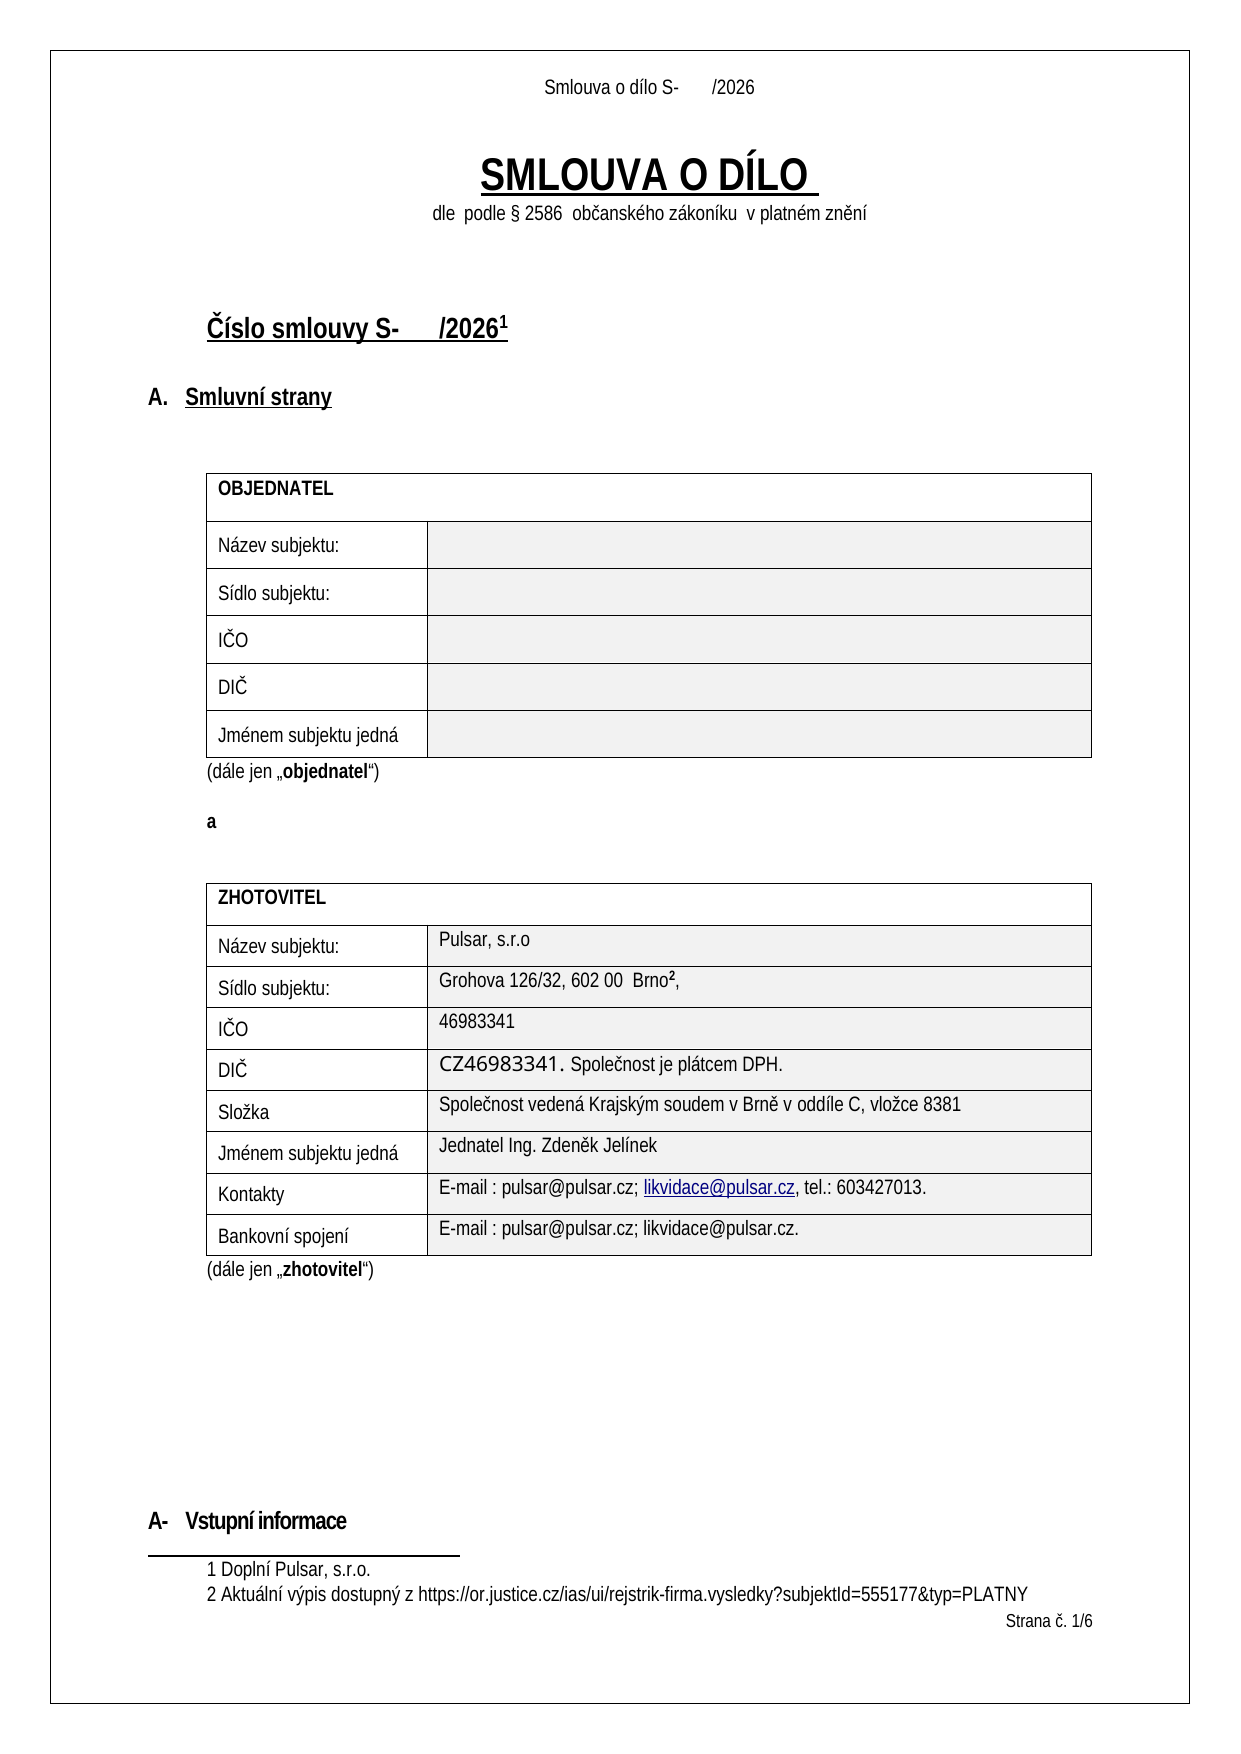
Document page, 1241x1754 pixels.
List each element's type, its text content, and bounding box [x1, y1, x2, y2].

subtitle Smluvní strany [148, 382, 1093, 411]
table_cell Grohova 126/32, 602 00 Brno, [428, 967, 1091, 1007]
text a [207, 808, 1093, 833]
table_cell [428, 522, 1091, 568]
table_cell 46983341 [428, 1008, 1091, 1048]
table_cell DIČ [207, 1050, 427, 1090]
text Doplní Pulsar, s.r.o. [207, 1556, 1093, 1581]
table_cell Jednatel Ing. Zdeněk Jelínek [428, 1132, 1091, 1173]
text SMLOUVA O DÍLO [207, 148, 1093, 200]
table_cell Složka [207, 1091, 427, 1131]
text (dále jen „zhotovitel“) [207, 1256, 1093, 1281]
list Vstupní informace [148, 1506, 1093, 1535]
table_cell CZ46983341. Společnost je plátcem DPH. [428, 1050, 1091, 1090]
table_cell IČO [207, 616, 427, 662]
table_cell Jménem subjektu jedná [207, 1132, 427, 1173]
table_cell Název subjektu: [207, 522, 427, 568]
table_cell Jménem subjektu jedná [207, 711, 427, 757]
table_cell Pulsar, s.r.o [428, 926, 1091, 966]
table_cell Název subjektu: [207, 926, 427, 966]
table_cell DIČ [207, 664, 427, 710]
table_cell E-mail : pulsar@pulsar.cz; likvidace@pulsar.cz, tel.: 603427013. [428, 1174, 1091, 1214]
text dle podle § 2586 občanského zákoníku v platném znění [207, 200, 1093, 225]
table_cell Sídlo subjektu: [207, 569, 427, 615]
table_cell Kontakty [207, 1174, 427, 1214]
table_cell [428, 711, 1091, 757]
table_cell IČO [207, 1008, 427, 1048]
table_cell Bankovní spojení [207, 1215, 427, 1255]
table_cell [428, 616, 1091, 662]
text (dále jen „objednatel“) [207, 758, 1093, 783]
table_header OBJEDNATEL [207, 474, 1091, 521]
table_cell Společnost vedená Krajským soudem v Brně v oddíle C, vložce 8381 [428, 1091, 1091, 1131]
table_cell E-mail : pulsar@pulsar.cz; likvidace@pulsar.cz. [428, 1215, 1091, 1255]
text Číslo smlouvy S- /2026 [207, 311, 1093, 345]
table_cell Sídlo subjektu: [207, 967, 427, 1007]
table_header ZHOTOVITEL [207, 884, 1091, 924]
table_cell [428, 664, 1091, 710]
table_cell [428, 569, 1091, 615]
